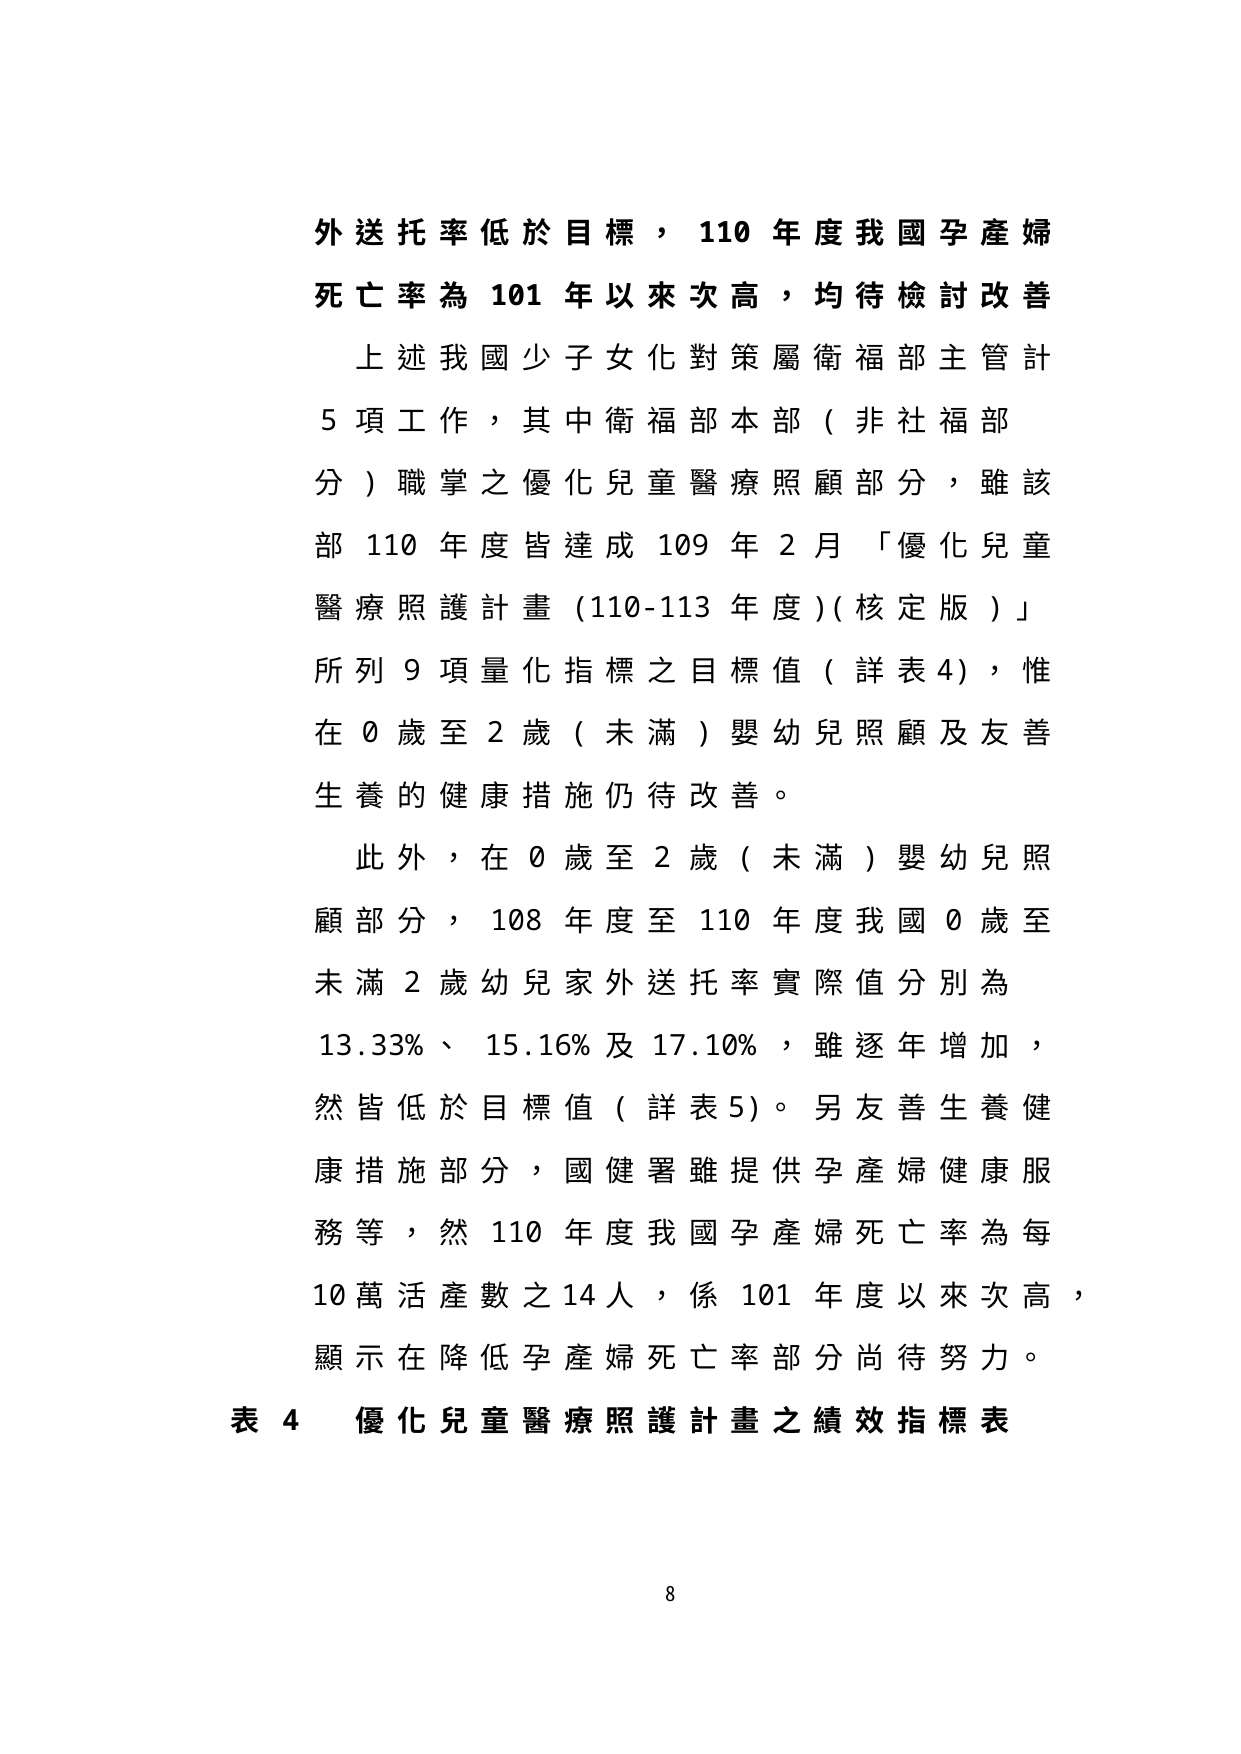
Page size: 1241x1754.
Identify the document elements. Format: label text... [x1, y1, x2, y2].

text 表4 優化兒童醫療照護計畫之績效指標表 [211, 1377, 1087, 1439]
text 此外，在0歲至2歲(未滿)嬰幼兒照顧部分，108年度至110年度我國0歲至未滿2歲幼兒家外送托率實際值分別為13.33%、15.16%及17.10%，雖逐年增加，然皆低於目標值(詳表5)。另友善生養健康措施部分，國健署雖提供孕產婦健康服務等，然110年度我國孕產婦死亡率為每10萬活產數之14人，係101年度以來次高，顯示在降低孕產婦死亡率部分尚待努力。 [271, 814, 1058, 1377]
text 上述我國少子女化對策屬衛福部主管計5項工作，其中衛福部本部(非社福部分)職掌之優化兒童醫療照顧部分，雖該部110年度皆達成109年2月「優化兒童醫療照護計畫(110-113年度)(核定版)」所列9項量化指標之目標值(詳表4)，惟在0歲至2歲(未滿)嬰幼兒照顧及友善生養的健康措施仍待改善。 [271, 314, 1058, 814]
text 外送托率低於目標，110年度我國孕產婦死亡率為101年以來次高，均待檢討改善 [242, 189, 1058, 314]
